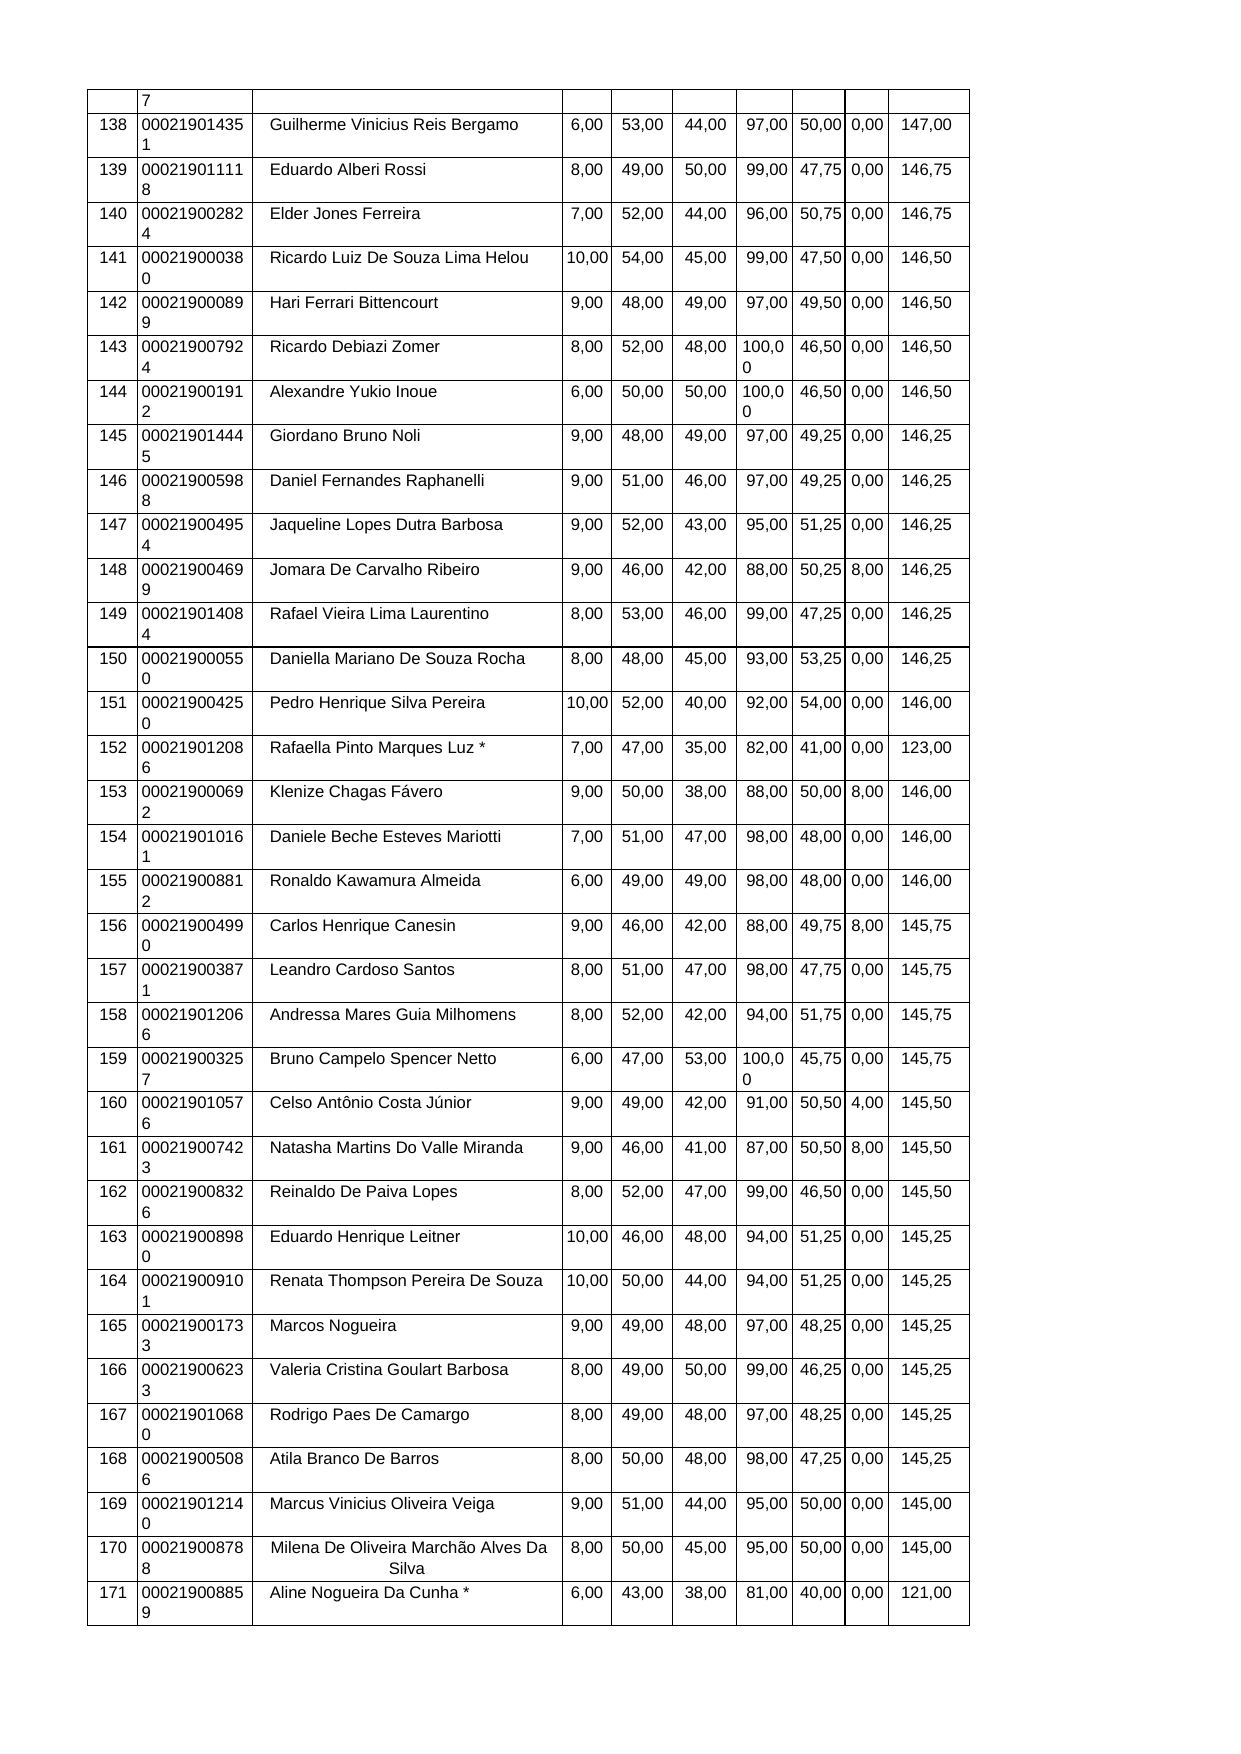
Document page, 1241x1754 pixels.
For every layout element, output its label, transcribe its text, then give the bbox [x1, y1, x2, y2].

table_cell 8,00 [563, 1181, 611, 1225]
table_cell 91,00 [737, 1092, 792, 1136]
table_cell 51,00 [612, 825, 672, 869]
table_cell 000219003257 [138, 1048, 252, 1091]
table_cell 150 [88, 648, 137, 691]
table_cell 159 [88, 1048, 137, 1091]
table_cell 145,75 [889, 914, 969, 958]
table_cell 43,00 [612, 1582, 672, 1625]
table_cell 95,00 [737, 1493, 792, 1536]
table_cell 145,50 [889, 1181, 969, 1225]
table_cell 9,00 [563, 1092, 611, 1136]
table_cell 98,00 [737, 1448, 792, 1492]
table_cell 45,00 [673, 1537, 736, 1581]
table_cell 47,25 [793, 1448, 844, 1492]
table_cell 8,00 [563, 959, 611, 1002]
table_cell Marcus Vinicius Oliveira Veiga [253, 1493, 562, 1536]
table_cell 0,00 [846, 292, 888, 335]
table_cell 000219012086 [138, 736, 252, 780]
table_cell 8,00 [846, 559, 888, 602]
table_cell 0,00 [846, 1315, 888, 1358]
table_cell Ronaldo Kawamura Almeida [253, 870, 562, 913]
table_cell 8,00 [563, 603, 611, 646]
table_cell 146,50 [889, 336, 969, 379]
table_cell 168 [88, 1448, 137, 1492]
table_cell Eduardo Henrique Leitner [253, 1226, 562, 1269]
table_cell 000219000550 [138, 648, 252, 691]
table_cell 158 [88, 1003, 137, 1047]
table_cell 99,00 [737, 1181, 792, 1225]
table_cell 0,00 [846, 381, 888, 424]
table_cell 98,00 [737, 959, 792, 1002]
table_cell 164 [88, 1270, 137, 1314]
table_cell 49,50 [793, 292, 844, 335]
table_cell 000219011118 [138, 158, 252, 202]
table_cell 000219010576 [138, 1092, 252, 1136]
table_cell 46,00 [612, 1137, 672, 1180]
table_cell 000219001912 [138, 381, 252, 424]
table_cell 169 [88, 1493, 137, 1536]
table_cell 000219000899 [138, 292, 252, 335]
table_cell 10,00 [563, 1270, 611, 1314]
table_cell 000219009101 [138, 1270, 252, 1314]
table_cell 145,25 [889, 1270, 969, 1314]
table_cell Bruno Campelo Spencer Netto [253, 1048, 562, 1091]
table_cell 0,00 [846, 247, 888, 291]
table_cell 144 [88, 381, 137, 424]
table_cell 46,50 [793, 1181, 844, 1225]
table_cell 0,00 [846, 825, 888, 869]
table_cell 40,00 [673, 692, 736, 735]
table_cell 51,00 [612, 1493, 672, 1536]
table_cell 95,00 [737, 1537, 792, 1581]
table_cell 000219006233 [138, 1359, 252, 1403]
table_cell 000219000380 [138, 247, 252, 291]
table_cell 0,00 [846, 1226, 888, 1269]
table_cell [846, 90, 888, 113]
table_cell 50,00 [612, 781, 672, 824]
table_cell 143 [88, 336, 137, 379]
table_cell 52,00 [612, 1181, 672, 1225]
table_cell 142 [88, 292, 137, 335]
table_cell 170 [88, 1537, 137, 1581]
table_cell 145,25 [889, 1448, 969, 1492]
table_cell 000219008859 [138, 1582, 252, 1625]
table_cell 146,75 [889, 203, 969, 246]
table_cell 97,00 [737, 114, 792, 157]
table_cell 51,75 [793, 1003, 844, 1047]
table_cell 146,25 [889, 470, 969, 513]
table_cell 8,00 [563, 1003, 611, 1047]
table_cell 156 [88, 914, 137, 958]
table_cell 9,00 [563, 1137, 611, 1180]
table_cell Rodrigo Paes De Camargo [253, 1404, 562, 1447]
table_cell 98,00 [737, 870, 792, 913]
table_cell 8,00 [563, 648, 611, 691]
table_cell 141 [88, 247, 137, 291]
table_cell 48,00 [673, 1315, 736, 1358]
table_cell 47,00 [673, 1181, 736, 1225]
table_cell 8,00 [846, 914, 888, 958]
table_cell 100,00 [737, 381, 792, 424]
table_cell 88,00 [737, 781, 792, 824]
table_cell 146,50 [889, 247, 969, 291]
table_cell 0,00 [846, 959, 888, 1002]
table_cell 50,50 [793, 1092, 844, 1136]
table_cell 50,25 [793, 559, 844, 602]
table_cell 47,00 [612, 736, 672, 780]
table_cell 97,00 [737, 1404, 792, 1447]
table_cell 0,00 [846, 158, 888, 202]
table_cell 42,00 [673, 914, 736, 958]
table_cell 49,25 [793, 425, 844, 468]
table_cell 10,00 [563, 692, 611, 735]
table_cell 38,00 [673, 1582, 736, 1625]
table_cell 145,75 [889, 1003, 969, 1047]
table_cell 8,00 [563, 1359, 611, 1403]
table_cell 48,00 [612, 425, 672, 468]
table_cell 49,25 [793, 470, 844, 513]
table_cell 48,25 [793, 1404, 844, 1447]
table_cell 48,00 [612, 648, 672, 691]
table_cell 0,00 [846, 203, 888, 246]
table_cell 49,00 [673, 870, 736, 913]
table_cell Jaqueline Lopes Dutra Barbosa [253, 514, 562, 557]
table_cell 0,00 [846, 1181, 888, 1225]
table_cell 167 [88, 1404, 137, 1447]
table_cell 44,00 [673, 1270, 736, 1314]
table_cell 7,00 [563, 203, 611, 246]
table_cell 145,75 [889, 959, 969, 1002]
table_cell 147,00 [889, 114, 969, 157]
table_cell 48,00 [673, 1404, 736, 1447]
table_cell 7,00 [563, 825, 611, 869]
table_cell 0,00 [846, 470, 888, 513]
table_cell 94,00 [737, 1226, 792, 1269]
table_cell 151 [88, 692, 137, 735]
table_cell 41,00 [793, 736, 844, 780]
table_cell Daniele Beche Esteves Mariotti [253, 825, 562, 869]
table_cell 50,00 [793, 1537, 844, 1581]
table_cell Milena De Oliveira Marchão Alves Da Silva [253, 1537, 562, 1581]
table_cell 47,75 [793, 158, 844, 202]
table_cell 46,00 [673, 603, 736, 646]
table_cell 48,00 [793, 825, 844, 869]
table_cell 9,00 [563, 559, 611, 602]
table_cell 145,00 [889, 1493, 969, 1536]
table_cell 54,00 [612, 247, 672, 291]
table_cell 50,75 [793, 203, 844, 246]
table_cell 0,00 [846, 692, 888, 735]
table_cell [793, 90, 844, 113]
table_cell 000219002824 [138, 203, 252, 246]
table_cell 7 [138, 90, 252, 113]
table_cell Daniel Fernandes Raphanelli [253, 470, 562, 513]
table_cell Renata Thompson Pereira De Souza [253, 1270, 562, 1314]
table_cell 49,00 [673, 292, 736, 335]
table_cell 99,00 [737, 158, 792, 202]
table_cell [673, 90, 736, 113]
table_cell 000219010680 [138, 1404, 252, 1447]
table_cell 121,00 [889, 1582, 969, 1625]
table_cell 000219008980 [138, 1226, 252, 1269]
table_cell 9,00 [563, 470, 611, 513]
table_cell 146,50 [889, 292, 969, 335]
table_cell Eduardo Alberi Rossi [253, 158, 562, 202]
table_cell 45,00 [673, 648, 736, 691]
table_cell Reinaldo De Paiva Lopes [253, 1181, 562, 1225]
table_cell [612, 90, 672, 113]
table_cell 49,00 [612, 1092, 672, 1136]
table_cell 146,25 [889, 648, 969, 691]
table_cell 146,00 [889, 692, 969, 735]
table_cell 0,00 [846, 1582, 888, 1625]
table_cell 95,00 [737, 514, 792, 557]
table_cell 000219014351 [138, 114, 252, 157]
table_cell 50,00 [612, 1537, 672, 1581]
table_cell 49,75 [793, 914, 844, 958]
table_cell 0,00 [846, 1003, 888, 1047]
table_cell 000219007924 [138, 336, 252, 379]
table_cell 49,00 [612, 1315, 672, 1358]
table_cell 6,00 [563, 1582, 611, 1625]
table_cell 50,00 [793, 1493, 844, 1536]
table_cell 35,00 [673, 736, 736, 780]
table_cell 145,25 [889, 1404, 969, 1447]
table_cell Elder Jones Ferreira [253, 203, 562, 246]
table_cell 51,25 [793, 1270, 844, 1314]
table_cell [889, 90, 969, 113]
table_cell 47,25 [793, 603, 844, 646]
table_cell 000219004990 [138, 914, 252, 958]
table_cell [253, 90, 562, 113]
table_cell 49,00 [612, 1404, 672, 1447]
table_cell 44,00 [673, 1493, 736, 1536]
table_cell 146,25 [889, 514, 969, 557]
table_cell 000219001733 [138, 1315, 252, 1358]
table_cell 8,00 [563, 158, 611, 202]
table_cell 000219012140 [138, 1493, 252, 1536]
table_cell 47,00 [612, 1048, 672, 1091]
table_cell 148 [88, 559, 137, 602]
table_cell 145,50 [889, 1137, 969, 1180]
table_cell 8,00 [846, 781, 888, 824]
table_cell 000219008788 [138, 1537, 252, 1581]
table_cell 49,00 [612, 1359, 672, 1403]
table_cell 88,00 [737, 914, 792, 958]
table_cell 9,00 [563, 425, 611, 468]
table_cell [737, 90, 792, 113]
table_cell 146,75 [889, 158, 969, 202]
table_cell Alexandre Yukio Inoue [253, 381, 562, 424]
table_cell 155 [88, 870, 137, 913]
table_cell 160 [88, 1092, 137, 1136]
table_cell 163 [88, 1226, 137, 1269]
table_cell 46,50 [793, 381, 844, 424]
table_cell 99,00 [737, 603, 792, 646]
table_cell 98,00 [737, 825, 792, 869]
table_cell 146,00 [889, 870, 969, 913]
table_cell 0,00 [846, 1404, 888, 1447]
table_cell 145,00 [889, 1537, 969, 1581]
table_cell 9,00 [563, 1493, 611, 1536]
table_cell 52,00 [612, 336, 672, 379]
table_cell 146,50 [889, 381, 969, 424]
table_cell 0,00 [846, 1448, 888, 1492]
table_cell 139 [88, 158, 137, 202]
table_cell 50,50 [793, 1137, 844, 1180]
table_cell Carlos Henrique Canesin [253, 914, 562, 958]
table_cell 51,25 [793, 514, 844, 557]
table_cell 50,00 [612, 1448, 672, 1492]
table_cell 000219005988 [138, 470, 252, 513]
table_cell 8,00 [563, 1448, 611, 1492]
table_cell 146 [88, 470, 137, 513]
table_cell 9,00 [563, 292, 611, 335]
table_cell Valeria Cristina Goulart Barbosa [253, 1359, 562, 1403]
table_cell 82,00 [737, 736, 792, 780]
table_cell 52,00 [612, 514, 672, 557]
table_cell 000219010161 [138, 825, 252, 869]
table_cell 162 [88, 1181, 137, 1225]
table_cell 53,25 [793, 648, 844, 691]
table_cell 41,00 [673, 1137, 736, 1180]
table_cell 46,50 [793, 336, 844, 379]
table_cell 165 [88, 1315, 137, 1358]
table_cell 0,00 [846, 1270, 888, 1314]
table_cell 145 [88, 425, 137, 468]
table_cell 97,00 [737, 425, 792, 468]
table_cell 146,00 [889, 825, 969, 869]
table_cell 000219014445 [138, 425, 252, 468]
table_cell Atila Branco De Barros [253, 1448, 562, 1492]
table_cell 51,25 [793, 1226, 844, 1269]
table_cell 153 [88, 781, 137, 824]
table_cell Jomara De Carvalho Ribeiro [253, 559, 562, 602]
table_cell 46,00 [612, 559, 672, 602]
table_cell 147 [88, 514, 137, 557]
table_cell 53,00 [612, 603, 672, 646]
table_cell 42,00 [673, 1092, 736, 1136]
table_cell 45,75 [793, 1048, 844, 1091]
table_cell 7,00 [563, 736, 611, 780]
table_cell 9,00 [563, 514, 611, 557]
table_cell 49,00 [612, 870, 672, 913]
table_cell 154 [88, 825, 137, 869]
table_cell 0,00 [846, 736, 888, 780]
table_cell 0,00 [846, 870, 888, 913]
table_cell 49,00 [612, 158, 672, 202]
table_cell 000219000692 [138, 781, 252, 824]
table_cell Leandro Cardoso Santos [253, 959, 562, 1002]
table_cell 38,00 [673, 781, 736, 824]
table_cell 52,00 [612, 1003, 672, 1047]
table_cell Ricardo Debiazi Zomer [253, 336, 562, 379]
table_cell 48,00 [793, 870, 844, 913]
table_cell 47,00 [673, 959, 736, 1002]
table_cell 46,00 [612, 1226, 672, 1269]
table_cell 47,75 [793, 959, 844, 1002]
table_cell 161 [88, 1137, 137, 1180]
table_cell 146,25 [889, 425, 969, 468]
table_cell 10,00 [563, 1226, 611, 1269]
table_cell 6,00 [563, 381, 611, 424]
table_cell 0,00 [846, 648, 888, 691]
table_cell 0,00 [846, 1537, 888, 1581]
table_cell 48,25 [793, 1315, 844, 1358]
table_cell 149 [88, 603, 137, 646]
table_cell 48,00 [673, 1226, 736, 1269]
table_cell 50,00 [673, 158, 736, 202]
table_cell 53,00 [673, 1048, 736, 1091]
table_cell 138 [88, 114, 137, 157]
table_cell 44,00 [673, 114, 736, 157]
table_cell 94,00 [737, 1003, 792, 1047]
table_cell 46,00 [612, 914, 672, 958]
table_cell 000219008812 [138, 870, 252, 913]
table_cell Klenize Chagas Fávero [253, 781, 562, 824]
table_cell 6,00 [563, 114, 611, 157]
table_cell 97,00 [737, 292, 792, 335]
table_cell 88,00 [737, 559, 792, 602]
table_cell 000219003871 [138, 959, 252, 1002]
table_cell 0,00 [846, 1359, 888, 1403]
table_cell Aline Nogueira Da Cunha * [253, 1582, 562, 1625]
table_cell 53,00 [612, 114, 672, 157]
table_cell 42,00 [673, 1003, 736, 1047]
table_cell 000219014084 [138, 603, 252, 646]
table_cell 0,00 [846, 1493, 888, 1536]
table_cell 99,00 [737, 1359, 792, 1403]
table_cell 4,00 [846, 1092, 888, 1136]
table_cell 97,00 [737, 1315, 792, 1358]
table_cell 145,75 [889, 1048, 969, 1091]
table_cell 10,00 [563, 247, 611, 291]
table_cell 87,00 [737, 1137, 792, 1180]
table_cell 96,00 [737, 203, 792, 246]
table_cell 152 [88, 736, 137, 780]
table_cell 52,00 [612, 692, 672, 735]
table_cell 146,00 [889, 781, 969, 824]
table_cell 171 [88, 1582, 137, 1625]
table_cell 0,00 [846, 603, 888, 646]
table_cell 145,25 [889, 1359, 969, 1403]
table_cell 94,00 [737, 1270, 792, 1314]
table_cell Celso Antônio Costa Júnior [253, 1092, 562, 1136]
table_cell 0,00 [846, 514, 888, 557]
table_cell 46,25 [793, 1359, 844, 1403]
table_cell 000219008326 [138, 1181, 252, 1225]
table_cell Ricardo Luiz De Souza Lima Helou [253, 247, 562, 291]
table_cell 51,00 [612, 470, 672, 513]
table_cell Andressa Mares Guia Milhomens [253, 1003, 562, 1047]
table_cell 97,00 [737, 470, 792, 513]
table_cell [563, 90, 611, 113]
table_cell 000219004954 [138, 514, 252, 557]
table_cell 9,00 [563, 781, 611, 824]
table_cell Giordano Bruno Noli [253, 425, 562, 468]
table_cell 43,00 [673, 514, 736, 557]
table_cell 45,00 [673, 247, 736, 291]
table_cell 146,25 [889, 559, 969, 602]
table_cell 8,00 [563, 1404, 611, 1447]
table_cell Rafael Vieira Lima Laurentino [253, 603, 562, 646]
table_cell 50,00 [793, 781, 844, 824]
table_cell 145,25 [889, 1226, 969, 1269]
table_cell Rafaella Pinto Marques Luz * [253, 736, 562, 780]
table_cell 48,00 [612, 292, 672, 335]
table_cell 0,00 [846, 1048, 888, 1091]
table_cell Natasha Martins Do Valle Miranda [253, 1137, 562, 1180]
table_cell 8,00 [563, 336, 611, 379]
table_cell 50,00 [612, 381, 672, 424]
table_cell 100,00 [737, 336, 792, 379]
table_cell 44,00 [673, 203, 736, 246]
table_cell 166 [88, 1359, 137, 1403]
table_cell 8,00 [846, 1137, 888, 1180]
table_cell 47,50 [793, 247, 844, 291]
table_cell 100,00 [737, 1048, 792, 1091]
table_cell 46,00 [673, 470, 736, 513]
table_cell Daniella Mariano De Souza Rocha [253, 648, 562, 691]
table_cell 6,00 [563, 870, 611, 913]
table_cell 49,00 [673, 425, 736, 468]
table_cell 50,00 [673, 381, 736, 424]
table_cell 000219004250 [138, 692, 252, 735]
table_cell [88, 90, 137, 113]
table_cell Hari Ferrari Bittencourt [253, 292, 562, 335]
table_cell Marcos Nogueira [253, 1315, 562, 1358]
table_cell 9,00 [563, 914, 611, 958]
table_cell 52,00 [612, 203, 672, 246]
table_cell 47,00 [673, 825, 736, 869]
table_cell Pedro Henrique Silva Pereira [253, 692, 562, 735]
table_cell 54,00 [793, 692, 844, 735]
table_cell 145,25 [889, 1315, 969, 1358]
table_cell 51,00 [612, 959, 672, 1002]
table_cell 48,00 [673, 336, 736, 379]
table_cell 93,00 [737, 648, 792, 691]
table_cell 000219012066 [138, 1003, 252, 1047]
table_cell 50,00 [612, 1270, 672, 1314]
table_cell 0,00 [846, 336, 888, 379]
table_cell 157 [88, 959, 137, 1002]
table_cell 145,50 [889, 1092, 969, 1136]
table_cell 99,00 [737, 247, 792, 291]
table_cell 140 [88, 203, 137, 246]
table_cell 8,00 [563, 1537, 611, 1581]
table_cell 42,00 [673, 559, 736, 602]
table_cell Guilherme Vinicius Reis Bergamo [253, 114, 562, 157]
table_cell 123,00 [889, 736, 969, 780]
table_cell 50,00 [793, 114, 844, 157]
table_cell 9,00 [563, 1315, 611, 1358]
table_cell 81,00 [737, 1582, 792, 1625]
table_cell 000219005086 [138, 1448, 252, 1492]
table_cell 000219007423 [138, 1137, 252, 1180]
table_cell 000219004699 [138, 559, 252, 602]
table_cell 92,00 [737, 692, 792, 735]
table_cell 40,00 [793, 1582, 844, 1625]
table_cell 146,25 [889, 603, 969, 646]
table_cell 0,00 [846, 425, 888, 468]
table_cell 0,00 [846, 114, 888, 157]
table_cell 6,00 [563, 1048, 611, 1091]
table_cell 50,00 [673, 1359, 736, 1403]
table_cell 48,00 [673, 1448, 736, 1492]
